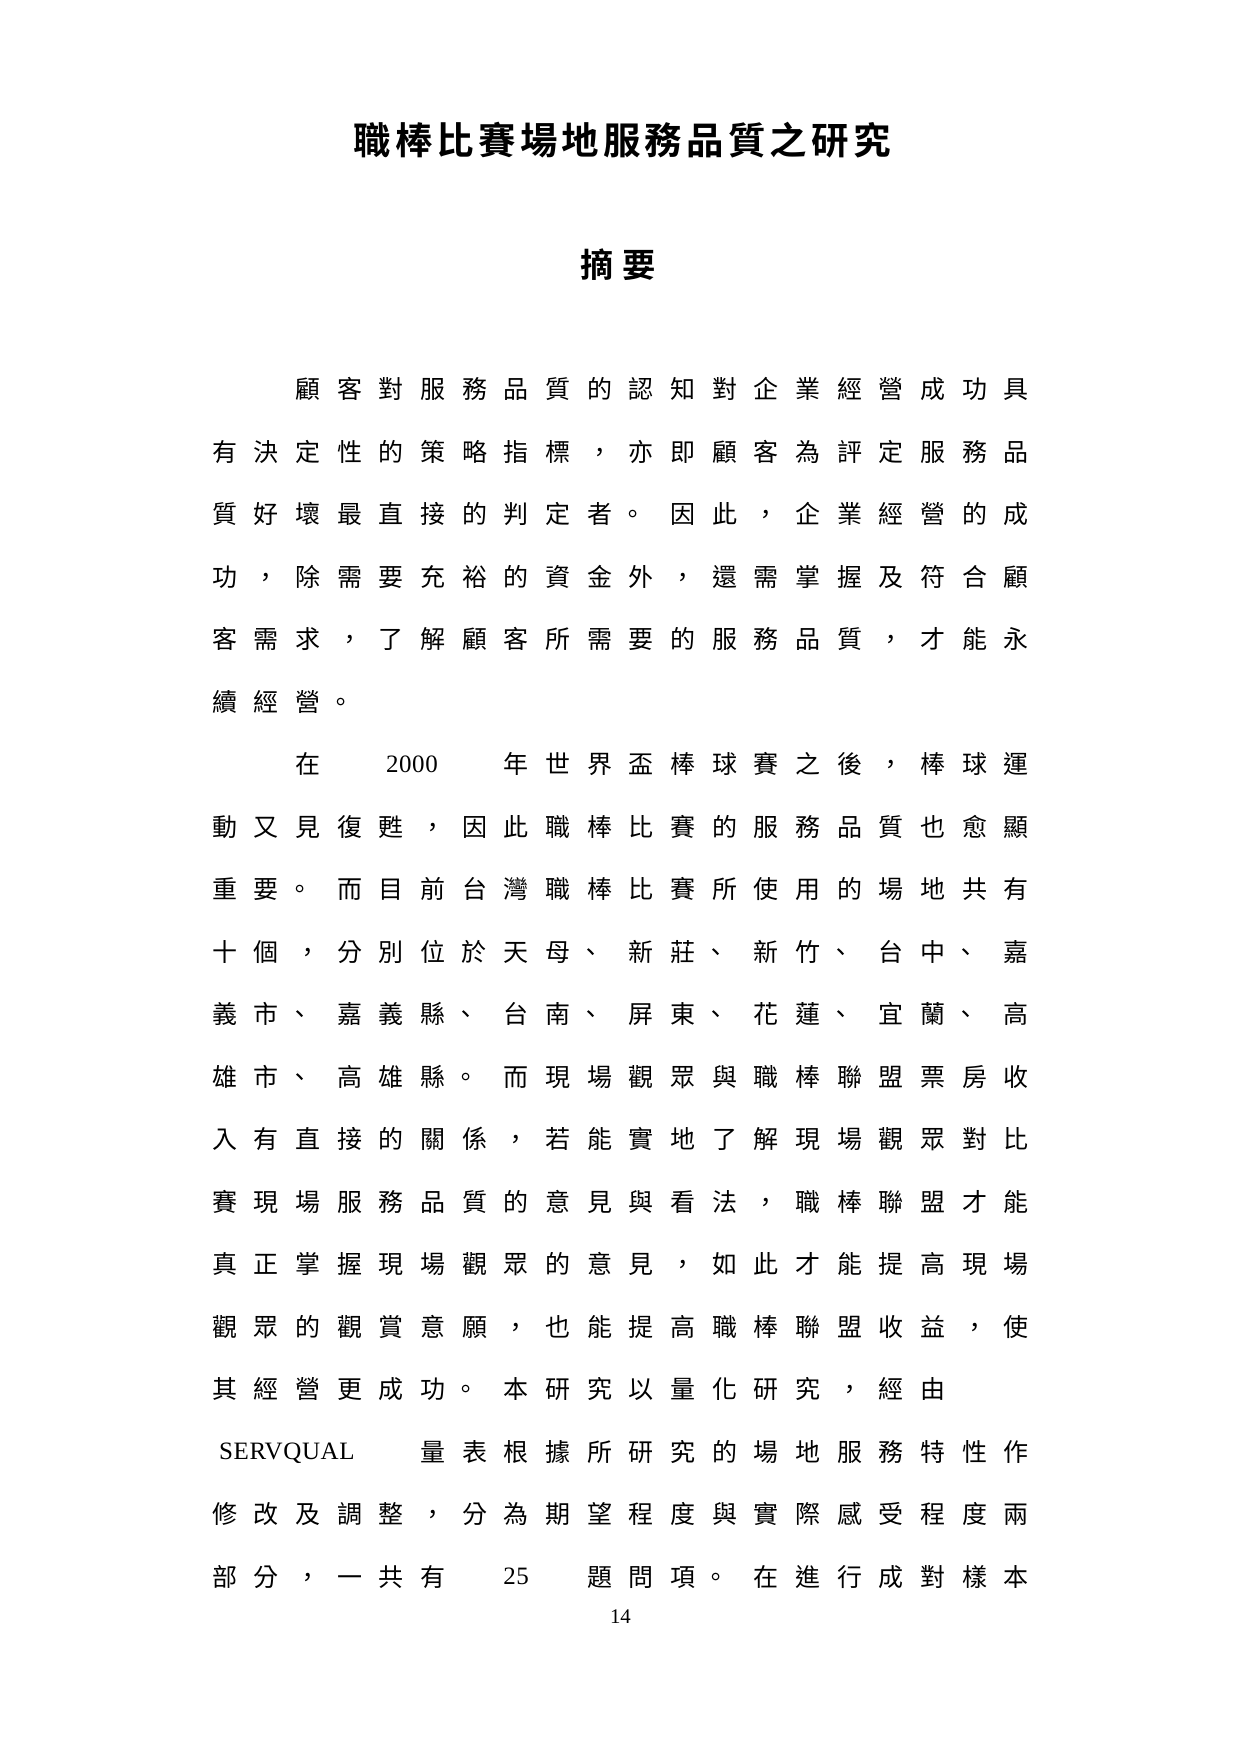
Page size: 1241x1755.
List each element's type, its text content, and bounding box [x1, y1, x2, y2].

text 職棒比賽場地服務品質之研究 [203, 96, 1041, 159]
text 顧客對服務品質的認知對企業經營成功具有決定性的策略指標，亦即顧客為評定服務品質好壞最直接的判定者。因此，企業經營的成功，除需要充裕的資金外，還需掌握及符合顧客需求，了解顧客所需要的服務品質，才能永續經營。 [203, 346, 1037, 721]
text 摘要 [203, 221, 1032, 284]
text 在2000年世界盃棒球賽之後，棒球運動又見復甦，因此職棒比賽的服務品質也愈顯重要。而目前台灣職棒比賽所使用的場地共有十個，分別位於天母、新莊、新竹、台中、嘉義市、嘉義縣、台南、屏東、花蓮、宜蘭、高雄市、高雄縣。而現場觀眾與職棒聯盟票房收入有直接的關係，若能實地了解現場觀眾對比賽現場服務品質的意見與看法，職棒聯盟才能真正掌握現場觀眾的意見，如此才能提高現場觀眾的觀賞意願，也能提高職棒聯盟收益，使其經營更成功。本研究以量化研究，經由SERVQUAL量表根據所研究的場地服務特性作修改及調整，分為期望程度與實際感受程度兩部分，一共有25題問項。在進行成對樣本 [203, 721, 1037, 1596]
